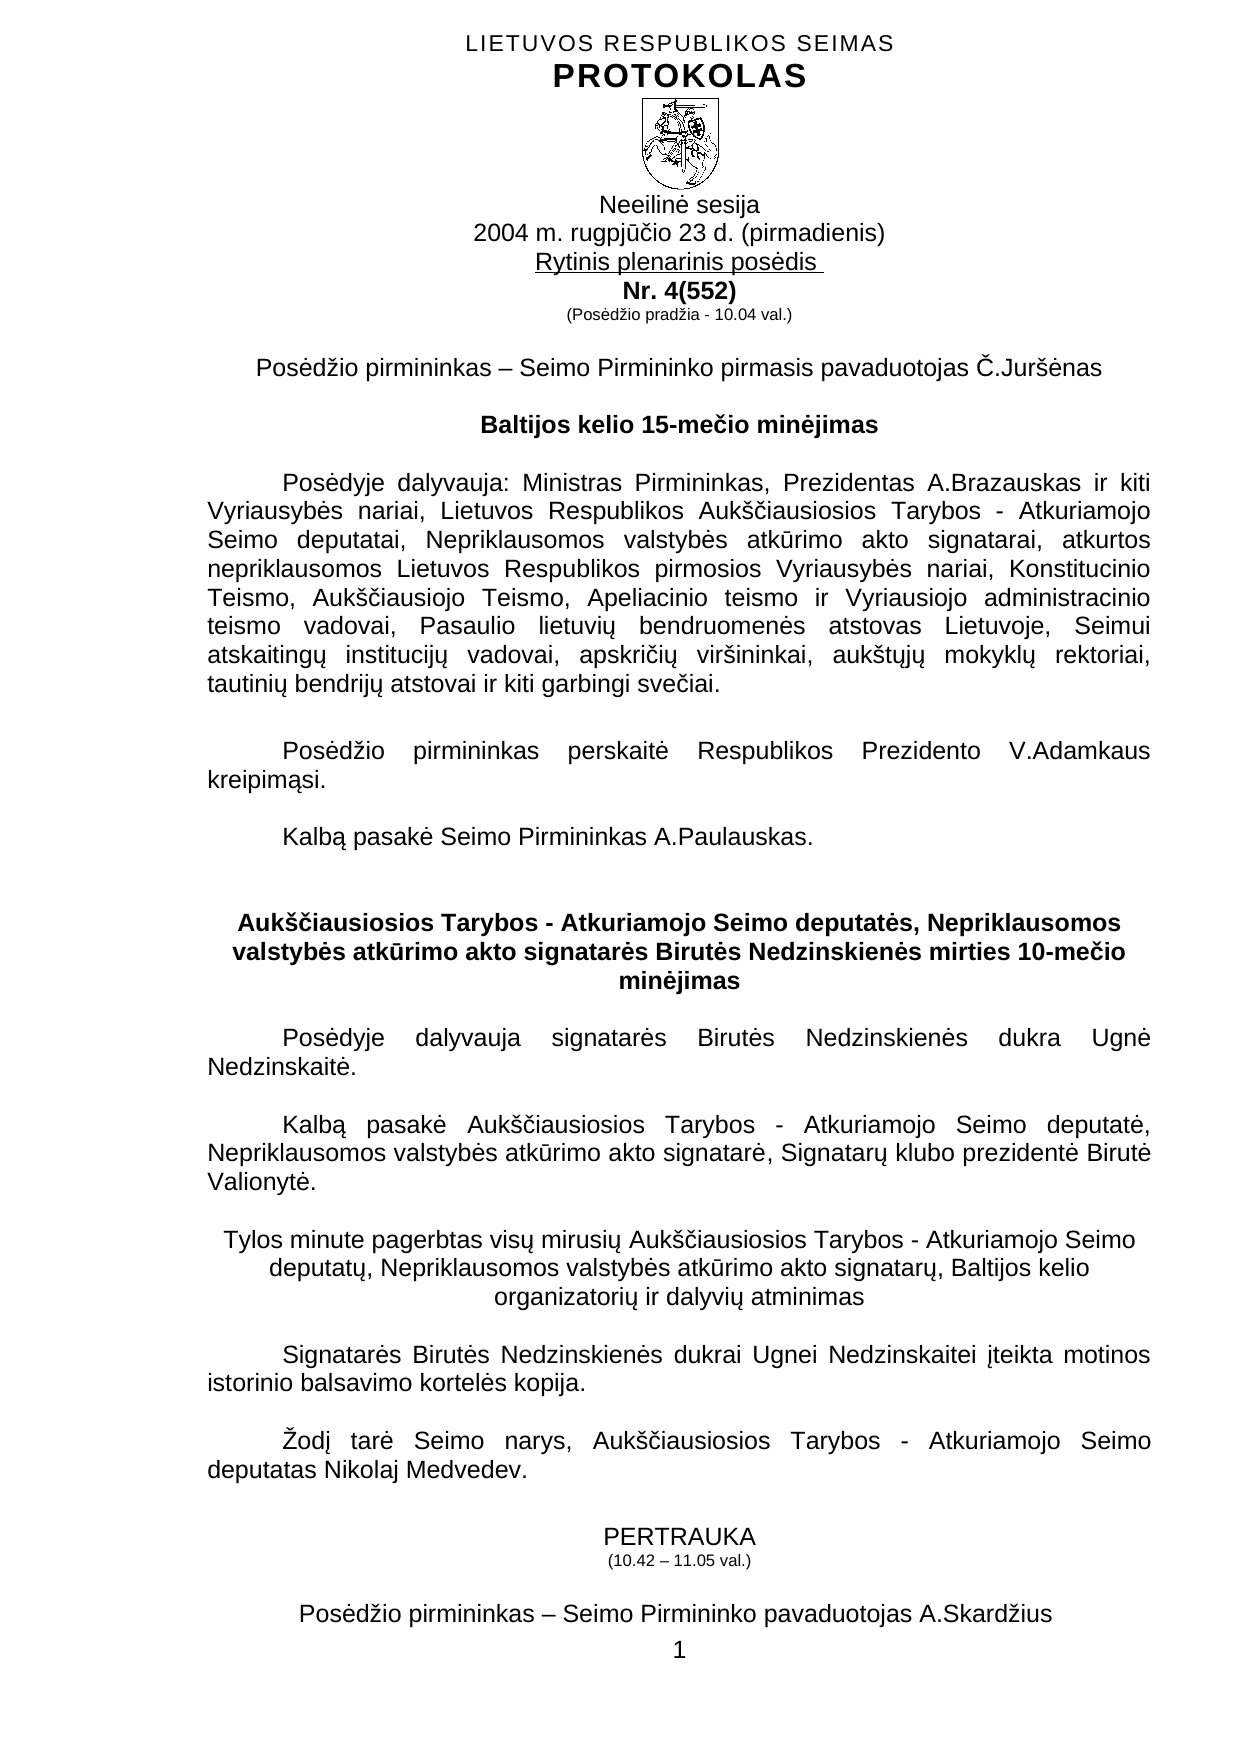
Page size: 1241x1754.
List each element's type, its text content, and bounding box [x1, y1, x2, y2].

text Neeilinė sesija [207, 95, 1152, 218]
text LIETUVOS RESPUBLIKOS SEIMAS [207, 30, 1152, 56]
text Posėdžio pirmininkas – Seimo Pirmininko pirmasis pavaduotojas Č.Juršėnas [207, 352, 1152, 381]
text PROTOKOLAS [207, 56, 1152, 95]
text Posėdyje dalyvauja signatarės Birutės Nedzinskienės dukra Ugnė Nedzinskaitė. [207, 1023, 1152, 1081]
text Kalbą pasakė Seimo Pirmininkas A.Paulauskas. [207, 822, 1152, 851]
text Posėdžio pirmininkas perskaitė Respublikos Prezidento V.Adamkaus kreipimąsi. [207, 736, 1152, 793]
text Tylos minute pagerbtas visų mirusių Aukščiausiosios Tarybos - Atkuriamojo Seimo deputatų, Nepriklausomos valstybės atkūrimo akto signatarų, Baltijos kelio organizatorių ir dalyvių atminimas [207, 1225, 1152, 1311]
text (10.42 – 11.05 val.) [207, 1551, 1152, 1570]
subtitle Baltijos kelio 15-mečio minėjimas [207, 410, 1152, 439]
text 2004 m. rugpjūčio 23 d. (pirmadienis) [207, 218, 1152, 247]
text Žodį tarė Seimo narys, Aukščiausiosios Tarybos - Atkuriamojo Seimo deputatas Nikolaj Medvedev. [207, 1426, 1152, 1483]
text Kalbą pasakė Aukščiausiosios Tarybos - Atkuriamojo Seimo deputatė, Nepriklausomos valstybės atkūrimo akto signatarė, Signatarų klubo prezidentė Birutė Valionytė. [207, 1110, 1152, 1196]
text (Posėdžio pradžia - 10.04 val.) [207, 304, 1152, 324]
text Posėdžio pirmininkas – Seimo Pirmininko pavaduotojas A.Skardžius [207, 1598, 1152, 1627]
text Aukščiausiosios Tarybos - Atkuriamojo Seimo deputatės, Nepriklausomos valstybės atkūrimo akto signatarės Birutės Nedzinskienės mirties 10-mečio minėjimas [207, 908, 1152, 995]
text Signatarės Birutės Nedzinskienės dukrai Ugnei Nedzinskaitei įteikta motinos istorinio balsavimo kortelės kopija. [207, 1340, 1152, 1397]
text PERTRAUKA [207, 1522, 1152, 1551]
text Posėdyje dalyvauja: Ministras Pirmininkas, Prezidentas A.Brazauskas ir kiti Vyriausybės nariai, Lietuvos Respublikos Aukščiausiosios Tarybos - Atkuriamojo Seimo deputatai, Nepriklausomos valstybės atkūrimo akto signatarai, atkurtos nepriklausomos Lietuvos Respublikos pirmosios Vyriausybės nariai, Konstitucinio Teismo, Aukščiausiojo Teismo, Apeliacinio teismo ir Vyriausiojo administracinio teismo vadovai, Pasaulio lietuvių bendruomenės atstovas Lietuvoje, Seimui atskaitingų institucijų vadovai, apskričių viršininkai, aukštųjų mokyklų rektoriai, tautinių bendrijų atstovai ir kiti garbingi svečiai. [207, 467, 1152, 697]
text Rytinis plenarinis posėdis [207, 247, 1152, 276]
text Nr. 4(552) [207, 276, 1152, 304]
